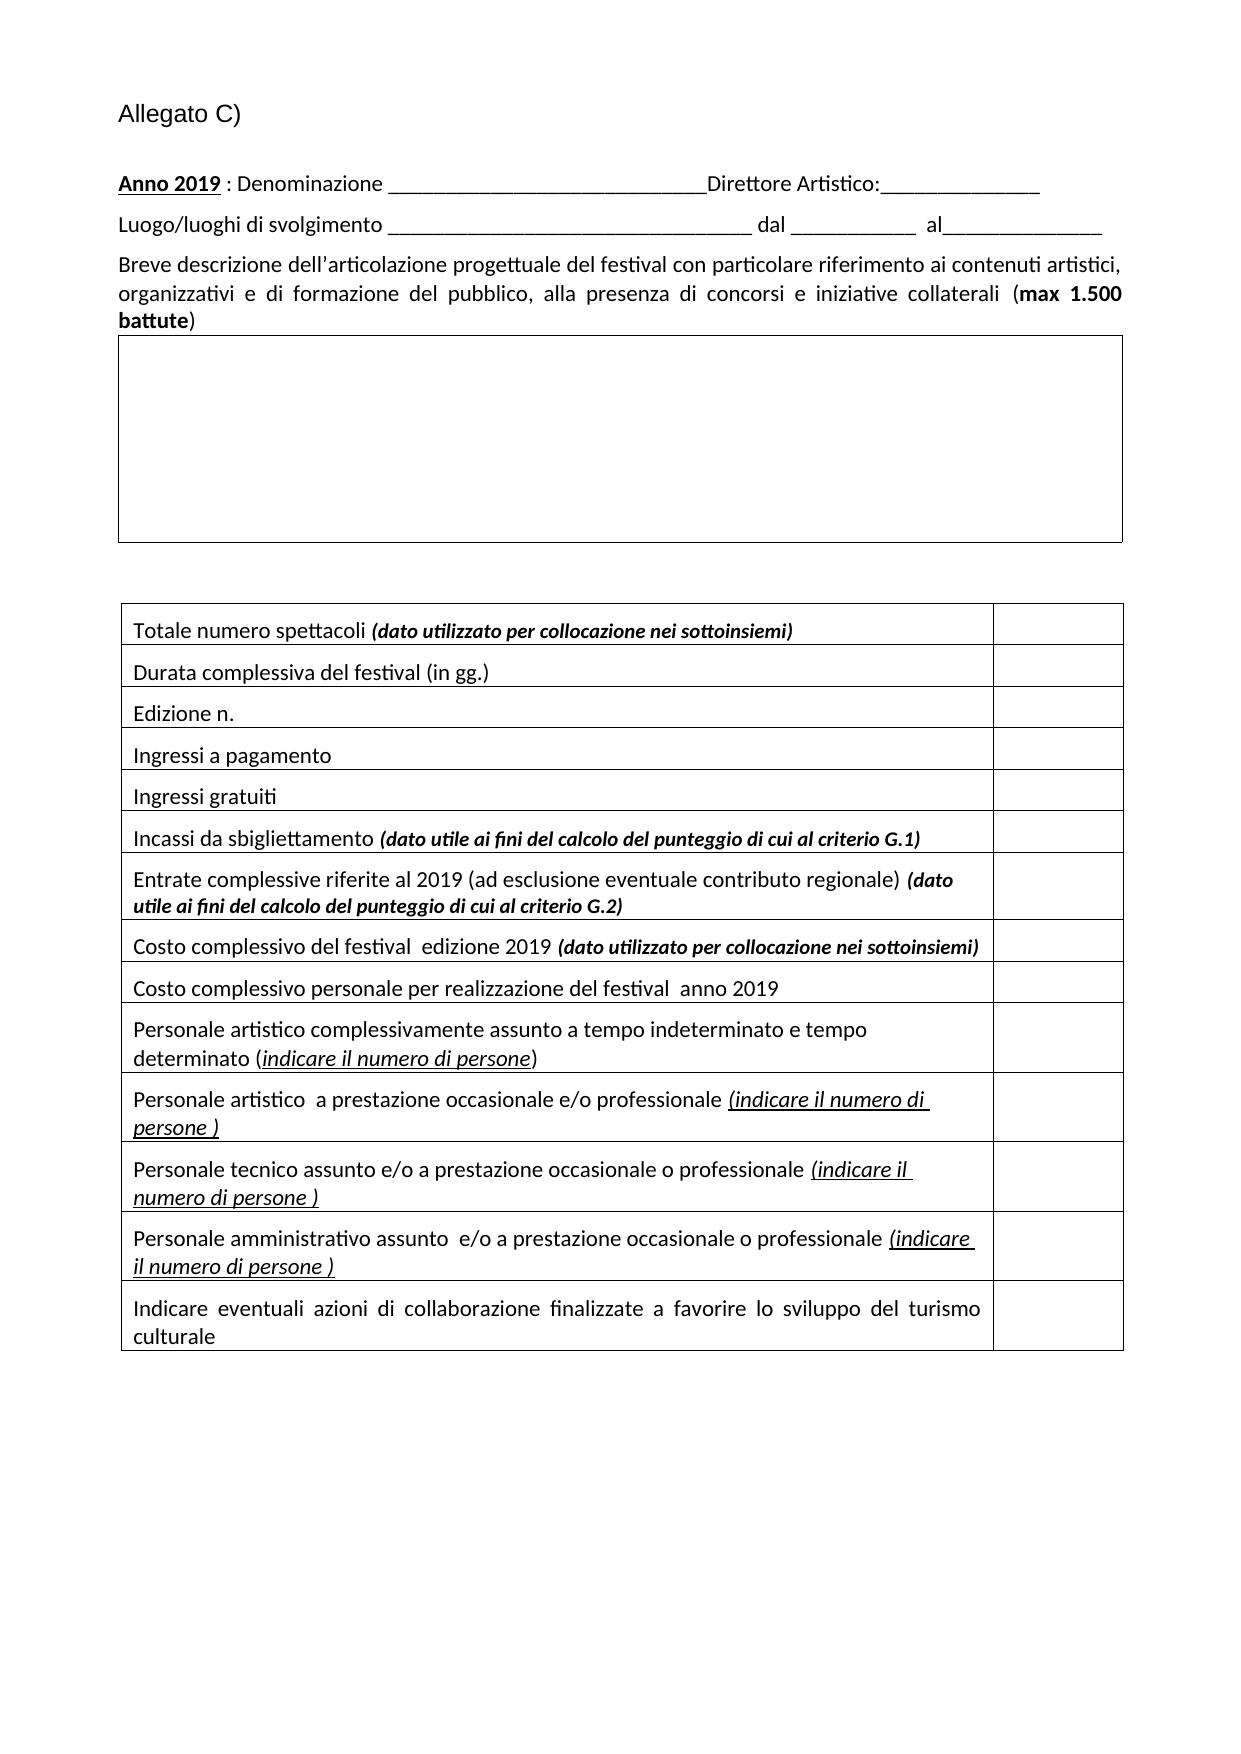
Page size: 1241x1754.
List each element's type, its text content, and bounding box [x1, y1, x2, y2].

table_cell [994, 728, 1123, 769]
table_cell [994, 645, 1123, 686]
text Luogo/luoghi di svolgimento ________________________________ dal ___________ al______________ [118, 210, 1122, 238]
table_cell Ingressi a pagamento [122, 728, 993, 769]
table_cell Personale amministrativo assunto e/o a prestazione occasionale o professionale (indicare il numero di persone ) [122, 1212, 993, 1280]
table_cell [994, 1073, 1123, 1141]
table_cell [994, 853, 1123, 919]
table_cell [994, 770, 1123, 810]
table_cell Personale tecnico assunto e/o a prestazione occasionale o professionale (indicare il numero di persone ) [122, 1142, 993, 1211]
table_cell [994, 811, 1123, 852]
text Breve descrizione dell’articolazione progettuale del festival con particolare riferimento ai contenuti artistici, organizzativi e di formazione del pubblico, alla presenza di concorsi e iniziative collaterali (max 1.500 battute) [118, 251, 1122, 335]
text Anno 2019 : Denominazione ____________________________Direttore Artistico:______________ [118, 169, 1122, 198]
table_cell [994, 1142, 1123, 1211]
table_cell Costo complessivo personale per realizzazione del festival anno 2019 [122, 962, 993, 1002]
table_cell Ingressi gratuiti [122, 770, 993, 810]
table_cell Indicare eventuali azioni di collaborazione finalizzate a favorire lo sviluppo del turismo culturale [122, 1281, 993, 1350]
table_header [119, 336, 1122, 542]
table_cell Edizione n. [122, 687, 993, 727]
table_cell Personale artistico complessivamente assunto a tempo indeterminato e tempo determinato (indicare il numero di persone) [122, 1003, 993, 1072]
table_cell Durata complessiva del festival (in gg.) [122, 645, 993, 686]
table_cell [994, 920, 1123, 961]
table_cell [994, 962, 1123, 1002]
table_header [994, 604, 1123, 644]
table_cell Incassi da sbigliettamento (dato utile ai fini del calcolo del punteggio di cui al criterio G.1) [122, 811, 993, 852]
table_cell Entrate complessive riferite al 2019 (ad esclusione eventuale contributo regionale) (dato utile ai fini del calcolo del punteggio di cui al criterio G.2) [122, 853, 993, 919]
table_header Totale numero spettacoli (dato utilizzato per collocazione nei sottoinsiemi) [122, 604, 993, 644]
table_cell [994, 687, 1123, 727]
table_cell Costo complessivo del festival edizione 2019 (dato utilizzato per collocazione nei sottoinsiemi) [122, 920, 993, 961]
table_cell Personale artistico a prestazione occasionale e/o professionale (indicare il numero di persone ) [122, 1073, 993, 1141]
table_cell [994, 1003, 1123, 1072]
table_cell [994, 1281, 1123, 1350]
table_cell [994, 1212, 1123, 1280]
